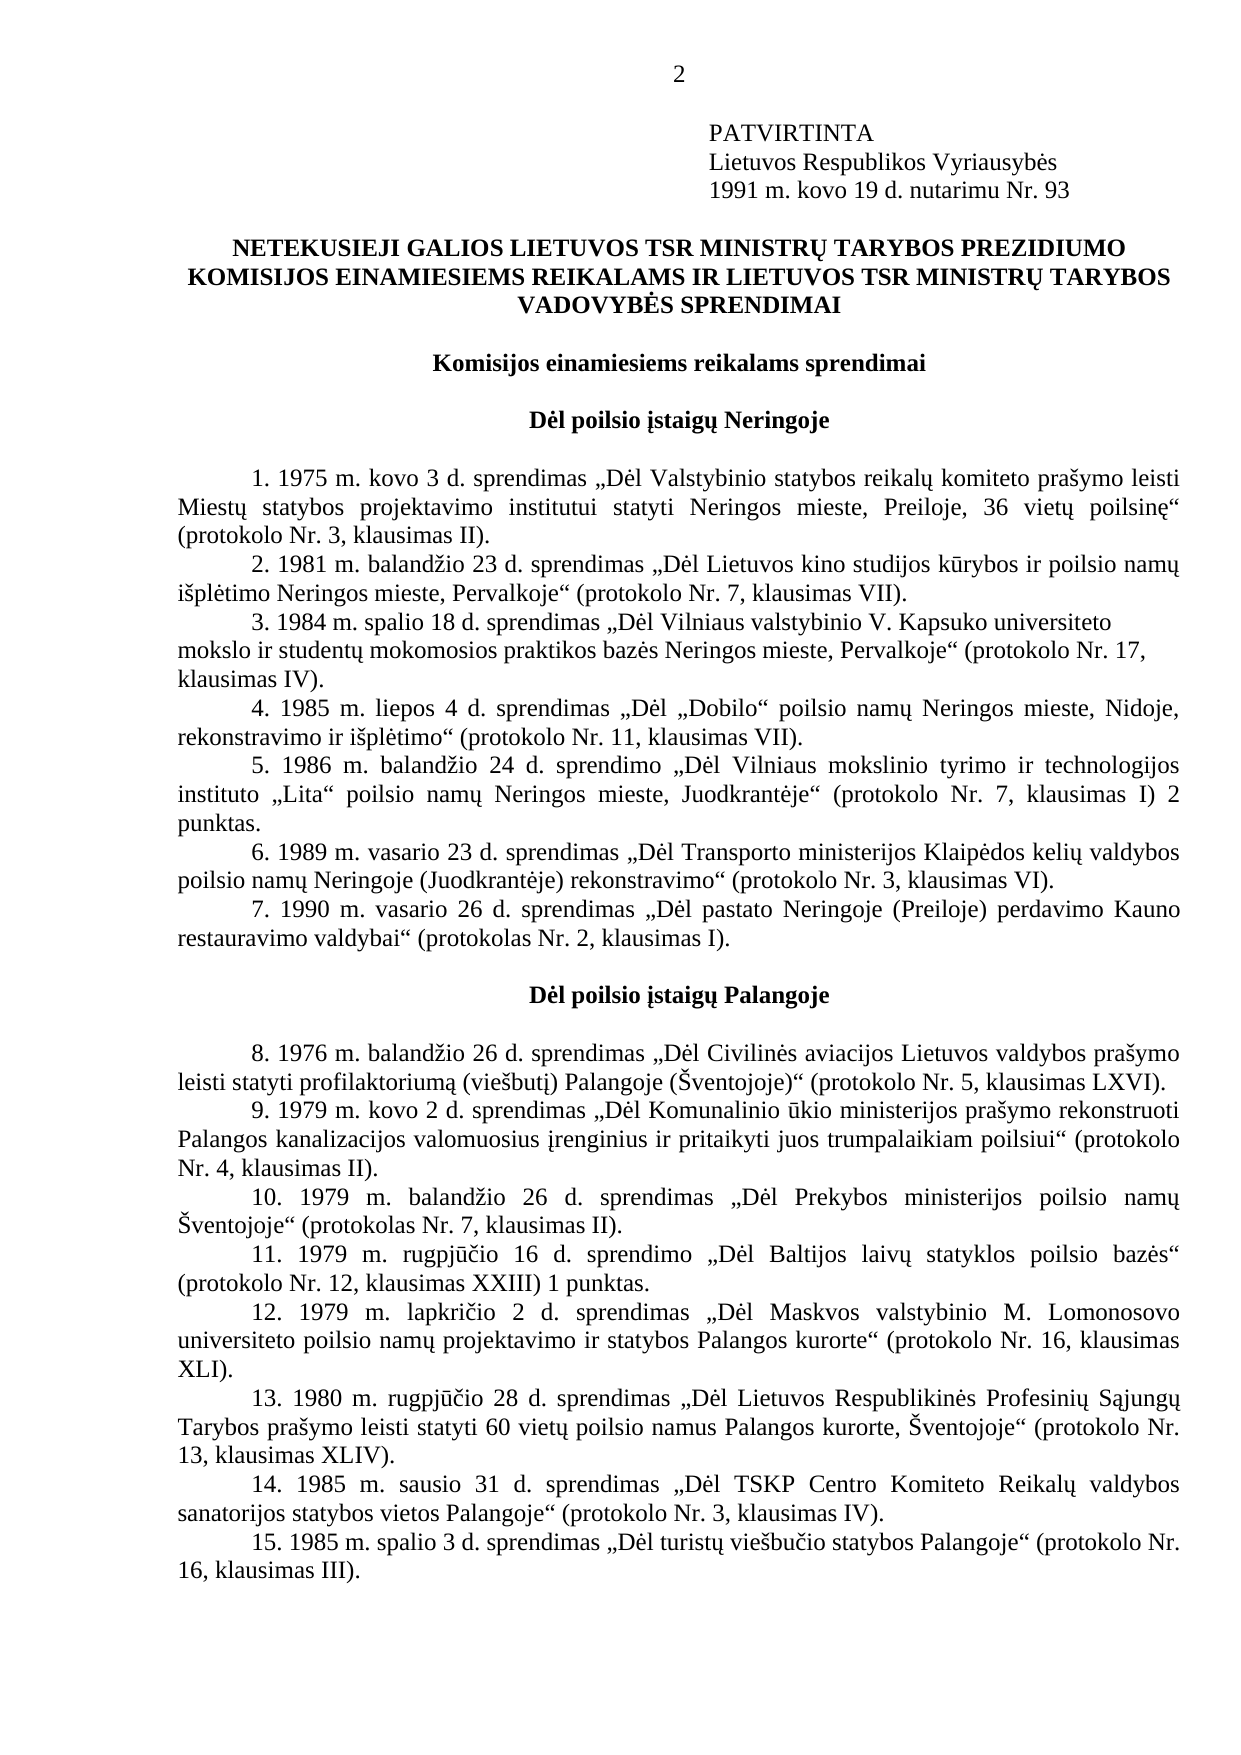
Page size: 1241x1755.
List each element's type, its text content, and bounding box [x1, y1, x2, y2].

text 8. 1976 m. balandžio 26 d. sprendimas „Dėl Civilinės aviacijos Lietuvos valdybos prašymo leisti statyti profilaktoriumą (viešbutį) Palangoje (Šventojoje)“ (protokolo Nr. 5, klausimas LXVI). [177, 1038, 1181, 1096]
text 4. 1985 m. liepos 4 d. sprendimas „Dėl „Dobilo“ poilsio namų Neringos mieste, Nidoje, rekonstravimo ir išplėtimo“ (protokolo Nr. 11, klausimas VII). [177, 693, 1181, 751]
text Dėl poilsio įstaigų Palangoje [177, 981, 1181, 1009]
text 3. 1984 m. spalio 18 d. sprendimas „Dėl Vilniaus valstybinio V. Kapsuko universiteto mokslo ir studentų mokomosios praktikos bazės Neringos mieste, Pervalkoje“ (protokolo Nr. 17, klausimas IV). [177, 607, 1181, 693]
text 10. 1979 m. balandžio 26 d. sprendimas „Dėl Prekybos ministerijos poilsio namų Šventojoje“ (protokolas Nr. 7, klausimas II). [177, 1182, 1181, 1239]
text 11. 1979 m. rugpjūčio 16 d. sprendimo „Dėl Baltijos laivų statyklos poilsio bazės“ (protokolo Nr. 12, klausimas XXIII) 1 punktas. [177, 1239, 1181, 1297]
text 1991 m. kovo 19 d. nutarimu Nr. 93 [177, 176, 1181, 204]
text Lietuvos Respublikos Vyriausybės [177, 147, 1181, 176]
text 2. 1981 m. balandžio 23 d. sprendimas „Dėl Lietuvos kino studijos kūrybos ir poilsio namų išplėtimo Neringos mieste, Pervalkoje“ (protokolo Nr. 7, klausimas VII). [177, 549, 1181, 607]
text 15. 1985 m. spalio 3 d. sprendimas „Dėl turistų viešbučio statybos Palangoje“ (protokolo Nr. 16, klausimas III). [177, 1527, 1181, 1584]
text 6. 1989 m. vasario 23 d. sprendimas „Dėl Transporto ministerijos Klaipėdos kelių valdybos poilsio namų Neringoje (Juodkrantėje) rekonstravimo“ (protokolo Nr. 3, klausimas VI). [177, 837, 1181, 894]
text PATVIRTINTA [177, 118, 1181, 147]
text 13. 1980 m. rugpjūčio 28 d. sprendimas „Dėl Lietuvos Respublikinės Profesinių Sąjungų Tarybos prašymo leisti statyti 60 vietų poilsio namus Palangos kurorte, Šventojoje“ (protokolo Nr. 13, klausimas XLIV). [177, 1383, 1181, 1469]
text 12. 1979 m. lapkričio 2 d. sprendimas „Dėl Maskvos valstybinio M. Lomonosovo universiteto poilsio namų projektavimo ir statybos Palangos kurorte“ (protokolo Nr. 16, klausimas XLI). [177, 1297, 1181, 1383]
text 5. 1986 m. balandžio 24 d. sprendimo „Dėl Vilniaus mokslinio tyrimo ir technologijos instituto „Lita“ poilsio namų Neringos mieste, Juodkrantėje“ (protokolo Nr. 7, klausimas I) 2 punktas. [177, 751, 1181, 837]
text Komisijos einamiesiems reikalams sprendimai [177, 348, 1181, 377]
text 14. 1985 m. sausio 31 d. sprendimas „Dėl TSKP Centro Komiteto Reikalų valdybos sanatorijos statybos vietos Palangoje“ (protokolo Nr. 3, klausimas IV). [177, 1469, 1181, 1527]
text Netekusieji galios Lietuvos TSR Ministrų Tarybos Prezidiumo Komisijos einamiesiems reikalams ir Lietuvos TSR Ministrų Tarybos vadovybės sprendimai [177, 233, 1181, 319]
text 7. 1990 m. vasario 26 d. sprendimas „Dėl pastato Neringoje (Preiloje) perdavimo Kauno restauravimo valdybai“ (protokolas Nr. 2, klausimas I). [177, 894, 1181, 952]
text 1. 1975 m. kovo 3 d. sprendimas „Dėl Valstybinio statybos reikalų komiteto prašymo leisti Miestų statybos projektavimo institutui statyti Neringos mieste, Preiloje, 36 vietų poilsinę“ (protokolo Nr. 3, klausimas II). [177, 463, 1181, 549]
text Dėl poilsio įstaigų Neringoje [177, 406, 1181, 434]
text 9. 1979 m. kovo 2 d. sprendimas „Dėl Komunalinio ūkio ministerijos prašymo rekonstruoti Palangos kanalizacijos valomuosius įrenginius ir pritaikyti juos trumpalaikiam poilsiui“ (protokolo Nr. 4, klausimas II). [177, 1096, 1181, 1182]
